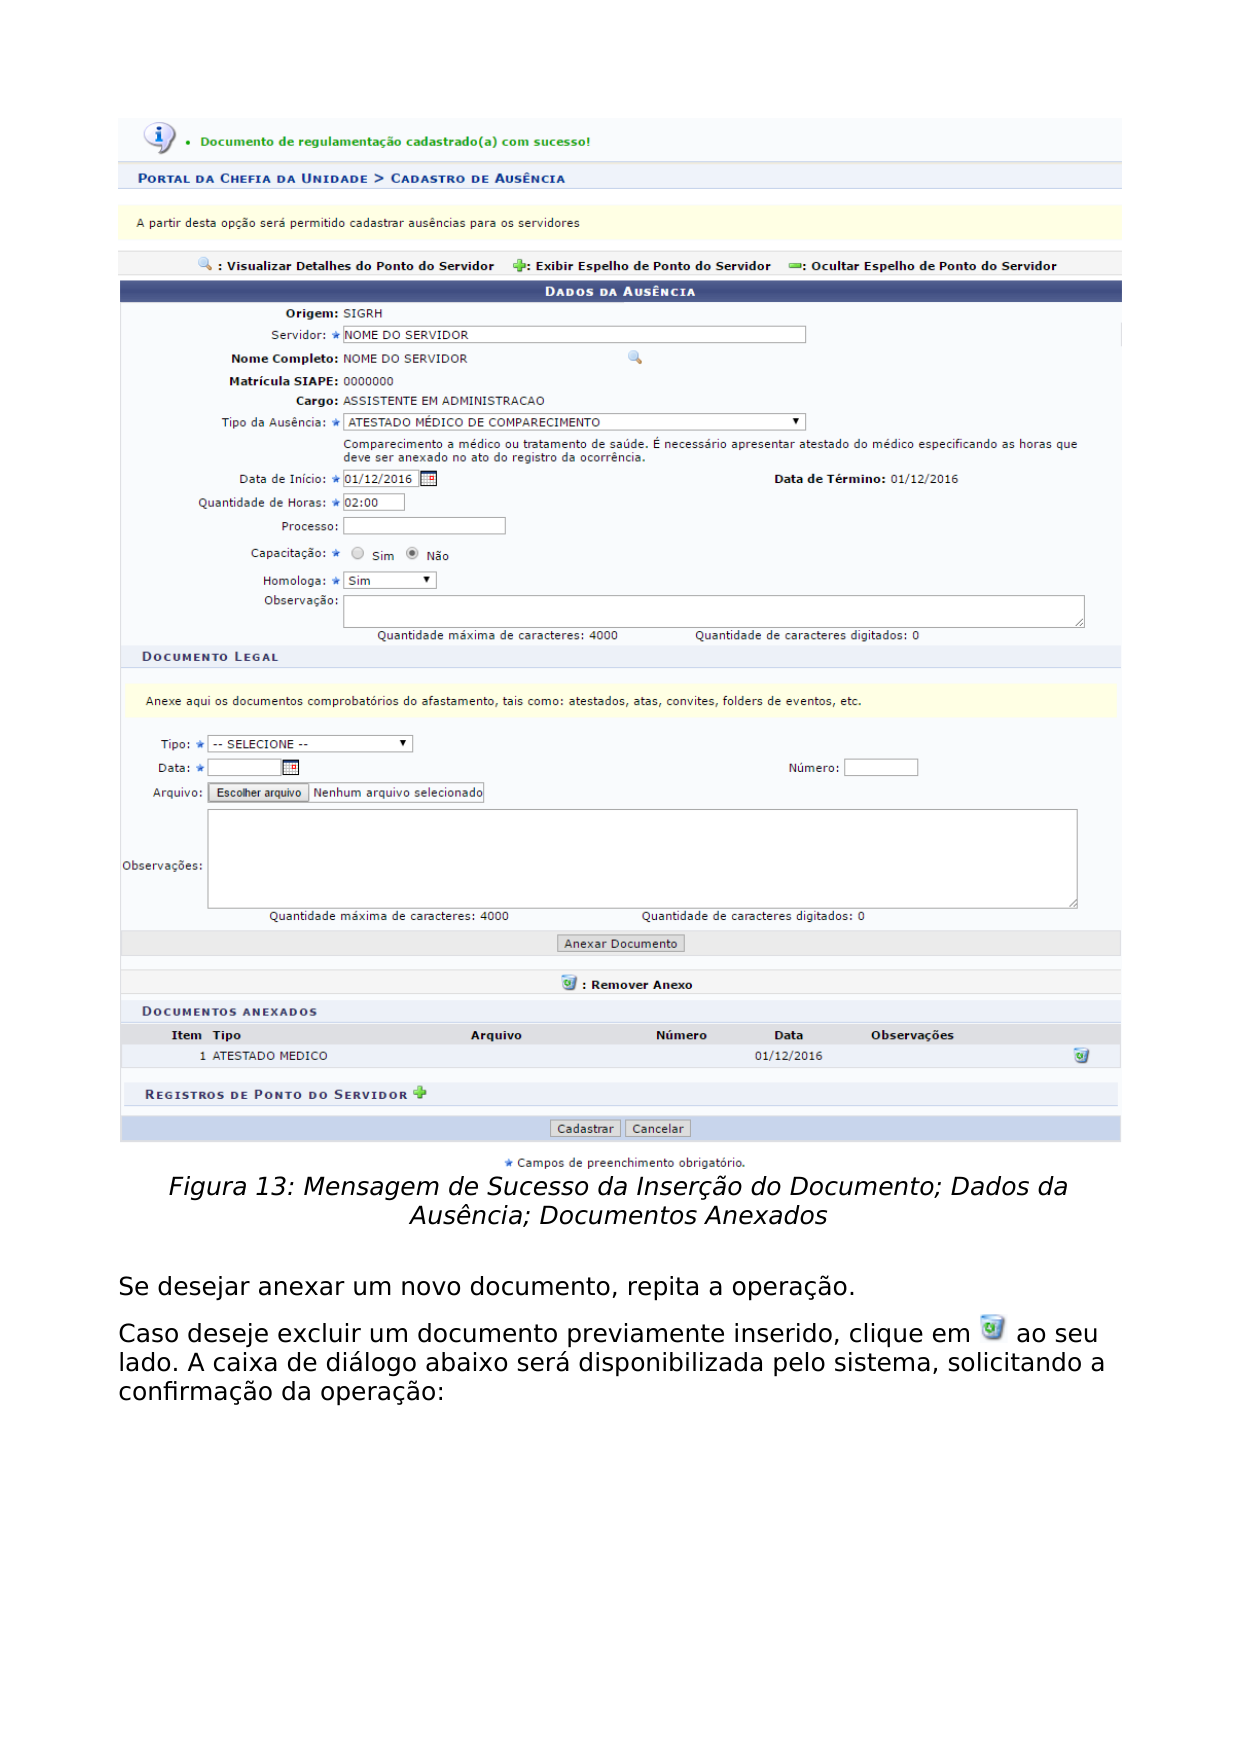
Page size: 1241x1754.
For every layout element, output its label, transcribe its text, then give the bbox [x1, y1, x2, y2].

text Figura 13: Mensagem de Sucesso da Inserção do Documento; Dados da Ausência; Documentos Anexados [118, 1173, 1122, 1231]
picture [979, 1314, 1008, 1343]
text Caso deseje excluir um documento previamente inserido, clique em ao seu lado. A caixa de diálogo abaixo será disponibilizada pelo sistema, solicitando a confirmação da operação: [118, 1314, 1122, 1406]
picture [118, 118, 1123, 1173]
text Se desejar anexar um novo documento, repita a operação. [118, 1272, 1122, 1302]
